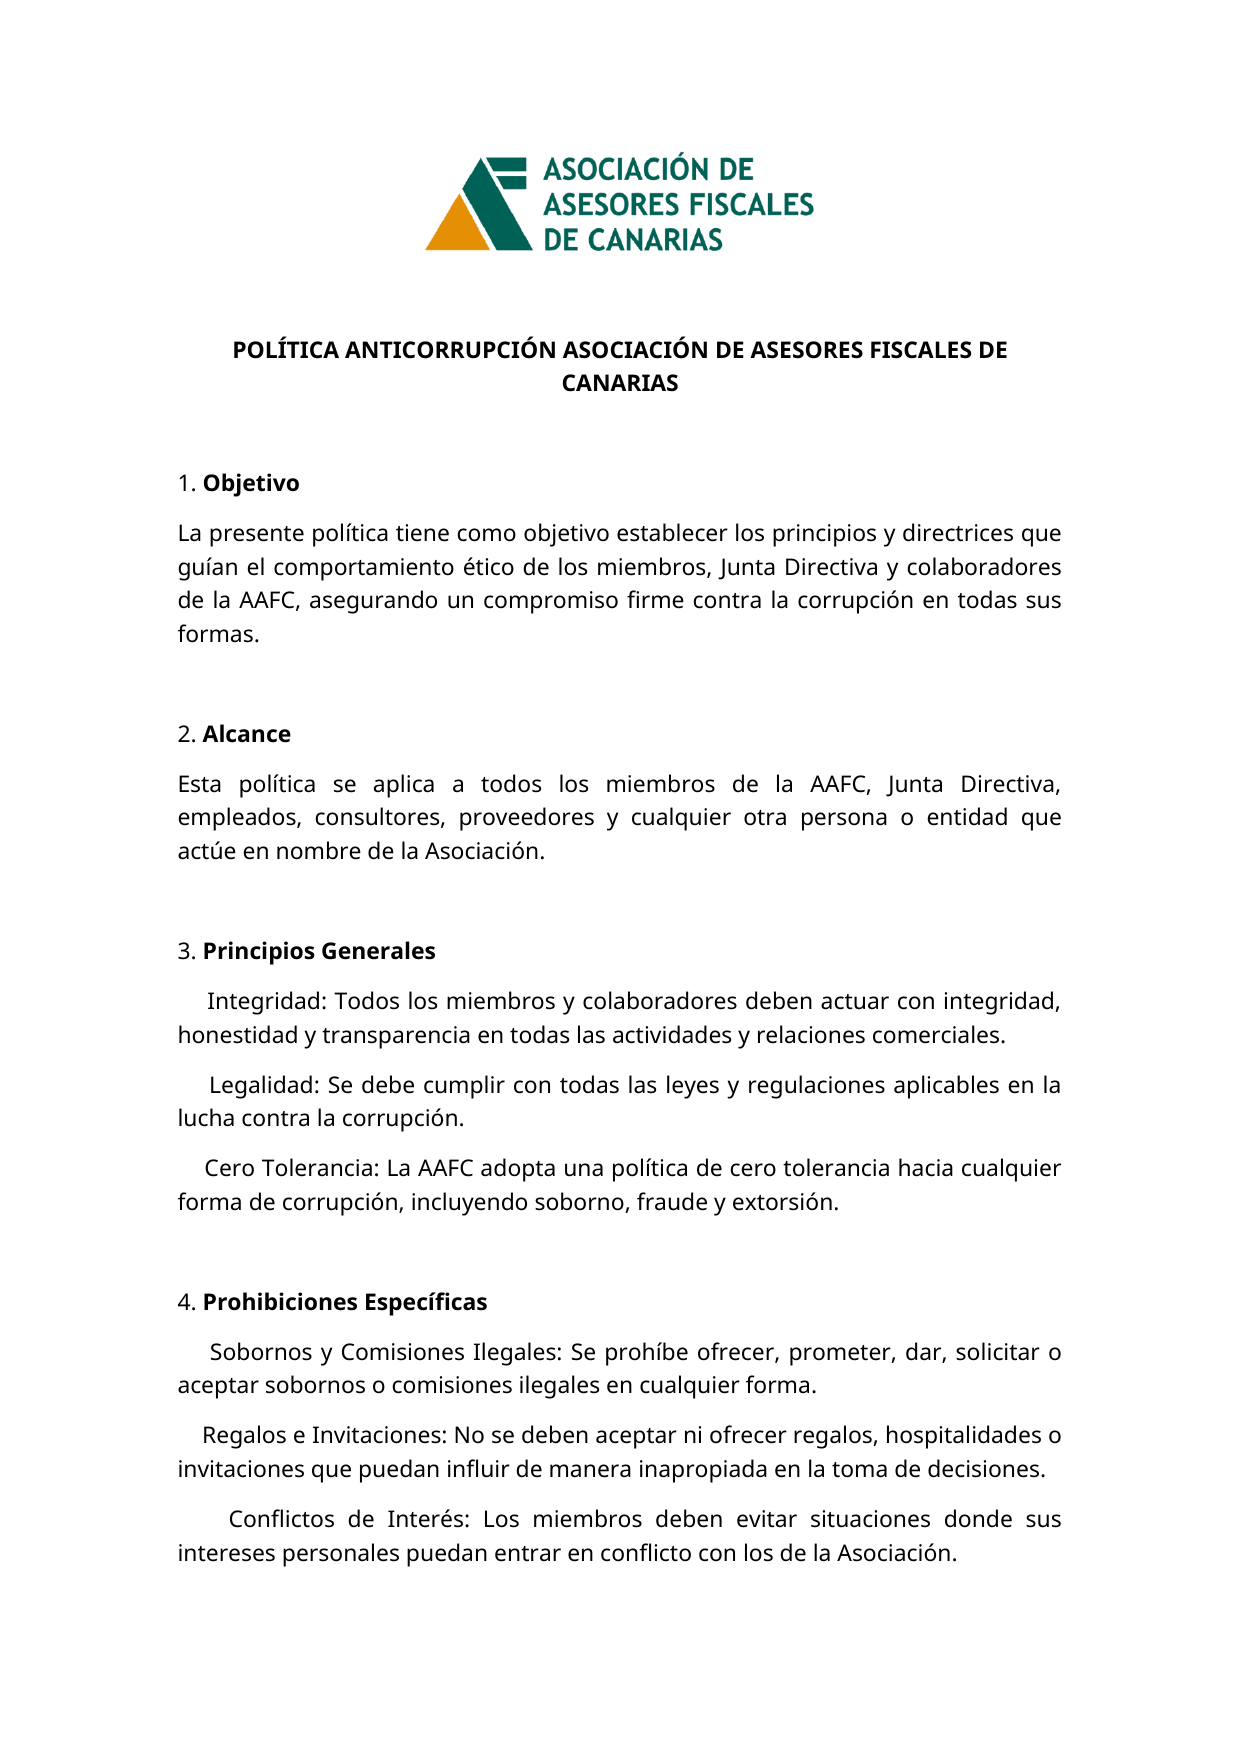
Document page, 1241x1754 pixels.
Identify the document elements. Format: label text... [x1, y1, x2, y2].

text Legalidad: Se debe cumplir con todas las leyes y regulaciones aplicables en la lucha contra la corrupción. [177, 1069, 1063, 1133]
text La presente política tiene como objetivo establecer los principios y directrices que guían el comportamiento ético de los miembros, Junta Directiva y colaboradores de la AAFC, asegurando un compromiso firme contra la corrupción en todas sus formas. [177, 517, 1063, 649]
text 4. Prohibiciones Específicas [177, 1286, 1063, 1317]
text Integridad: Todos los miembros y colaboradores deben actuar con integridad, honestidad y transparencia en todas las actividades y relaciones comerciales. [177, 985, 1063, 1050]
text POLÍTICA ANTICORRUPCIÓN ASOCIACIÓN DE ASESORES FISCALES DE CANARIAS [177, 333, 1063, 398]
text Regalos e Invitaciones: No se deben aceptar ni ofrecer regalos, hospitalidades o invitaciones que puedan influir de manera inapropiada en la toma de decisiones. [177, 1419, 1063, 1484]
text 1. Objetivo [177, 467, 1063, 498]
text Cero Tolerancia: La AAFC adopta una política de cero tolerancia hacia cualquier forma de corrupción, incluyendo soborno, fraude y extorsión. [177, 1152, 1063, 1217]
text 3. Principios Generales [177, 935, 1063, 966]
text Esta política se aplica a todos los miembros de la AAFC, Junta Directiva, empleados, consultores, proveedores y cualquier otra persona o entidad que actúe en nombre de la Asociación. [177, 768, 1063, 866]
text Conflictos de Interés: Los miembros deben evitar situaciones donde sus intereses personales puedan entrar en conflicto con los de la Asociación. [177, 1503, 1063, 1568]
text Sobornos y Comisiones Ilegales: Se prohíbe ofrecer, prometer, dar, solicitar o aceptar sobornos o comisiones ilegales en cualquier forma. [177, 1336, 1063, 1401]
text 2. Alcance [177, 718, 1063, 749]
